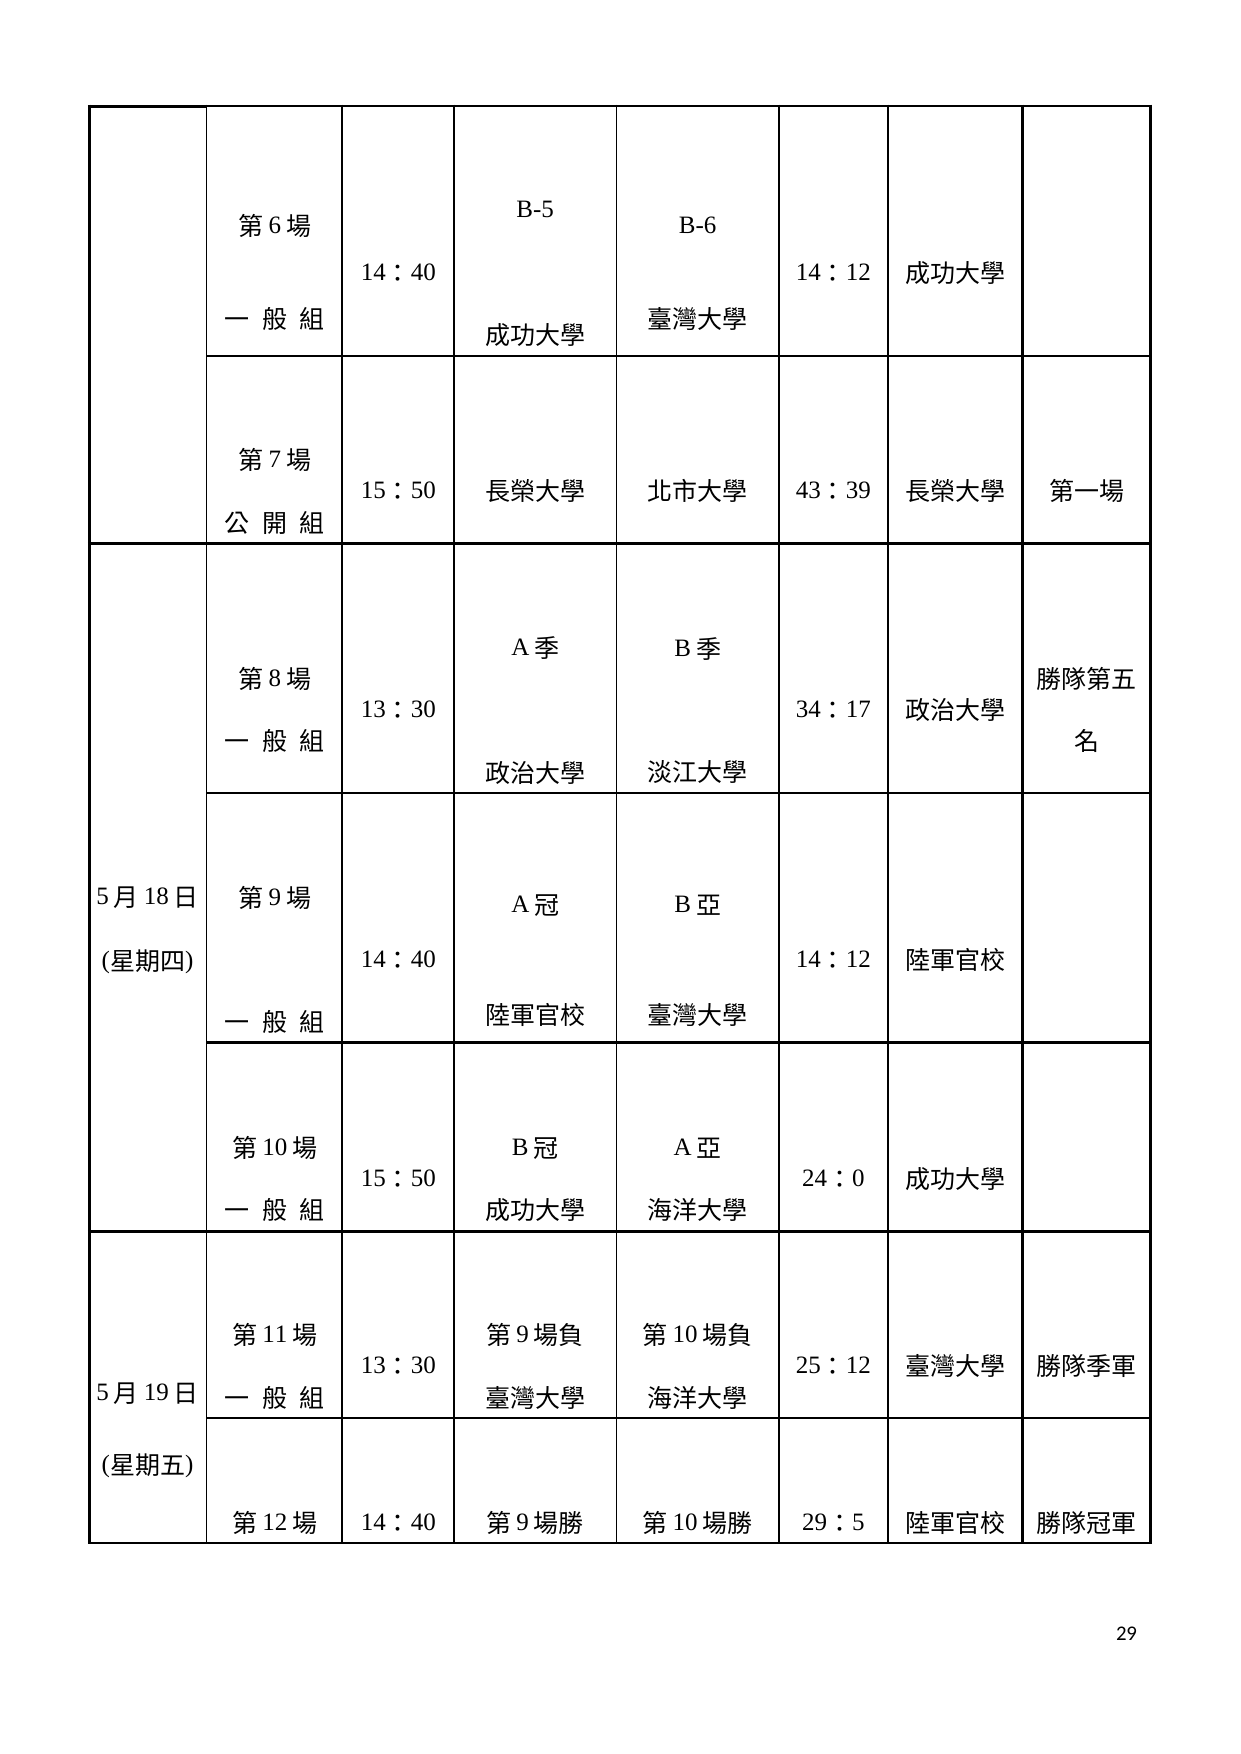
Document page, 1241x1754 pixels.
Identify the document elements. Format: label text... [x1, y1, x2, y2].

table_cell 第8場 一 般 組 [207, 545, 341, 792]
table_cell 第7場 公 開 組 [207, 357, 341, 542]
table_cell 陸軍官校 [889, 794, 1021, 1041]
table_cell B-6 臺灣大學 [617, 107, 778, 354]
table_cell 14：40 [343, 107, 453, 354]
table_cell 25：12 [780, 1233, 887, 1417]
table_cell 第10場 一 般 組 [207, 1044, 341, 1229]
table_cell 5月19日 (星期五) [91, 1233, 206, 1542]
table_cell 政治大學 [889, 545, 1021, 792]
table_cell 第一場 [1024, 357, 1149, 542]
table_cell 第10場勝 [617, 1419, 778, 1542]
table_cell 成功大學 [889, 107, 1021, 354]
table_cell 第9場勝 [455, 1419, 616, 1542]
table_cell B-5 成功大學 [455, 107, 616, 354]
table_cell [1024, 1044, 1149, 1229]
table_cell 29：5 [780, 1419, 887, 1542]
table_cell 14：12 [780, 107, 887, 354]
table_cell 陸軍官校 [889, 1419, 1021, 1542]
table_cell 臺灣大學 [889, 1233, 1021, 1417]
table_cell [1024, 794, 1149, 1041]
table_cell A冠 陸軍官校 [455, 794, 616, 1041]
table_cell A季 政治大學 [455, 545, 616, 792]
table_cell 14：12 [780, 794, 887, 1041]
table_cell 長榮大學 [455, 357, 616, 542]
table_cell 第9場 一 般 組 [207, 794, 341, 1041]
table_cell 15：50 [343, 357, 453, 542]
table_cell 24：0 [780, 1044, 887, 1229]
table_cell 5月18日 (星期四) [91, 545, 206, 1229]
table_cell 勝隊第五名 [1024, 545, 1149, 792]
table_cell 第9場負 臺灣大學 [455, 1233, 616, 1417]
table_cell [1024, 107, 1149, 354]
table_cell B亞 臺灣大學 [617, 794, 778, 1041]
table_cell 第10場負 海洋大學 [617, 1233, 778, 1417]
table_cell 15：50 [343, 1044, 453, 1229]
table_cell 成功大學 [889, 1044, 1021, 1229]
table_cell 勝隊季軍 [1024, 1233, 1149, 1417]
table_cell [91, 108, 206, 542]
table_cell 13：30 [343, 545, 453, 792]
table_cell 13：30 [343, 1233, 453, 1417]
table_cell 勝隊冠軍 [1024, 1419, 1149, 1542]
table_cell 北市大學 [617, 357, 778, 542]
table_cell 第6場 一 般 組 [207, 107, 341, 354]
table_cell 14：40 [343, 794, 453, 1041]
table_cell B冠 成功大學 [455, 1044, 616, 1229]
table_cell 43：39 [780, 357, 887, 542]
table_cell 第11場 一 般 組 [207, 1233, 341, 1417]
table_cell A亞 海洋大學 [617, 1044, 778, 1229]
table_cell 第12場 [207, 1419, 341, 1542]
table_cell 34：17 [780, 545, 887, 792]
table_cell 長榮大學 [889, 357, 1021, 542]
table_cell B季 淡江大學 [617, 545, 778, 792]
table_cell 14：40 [343, 1419, 453, 1542]
